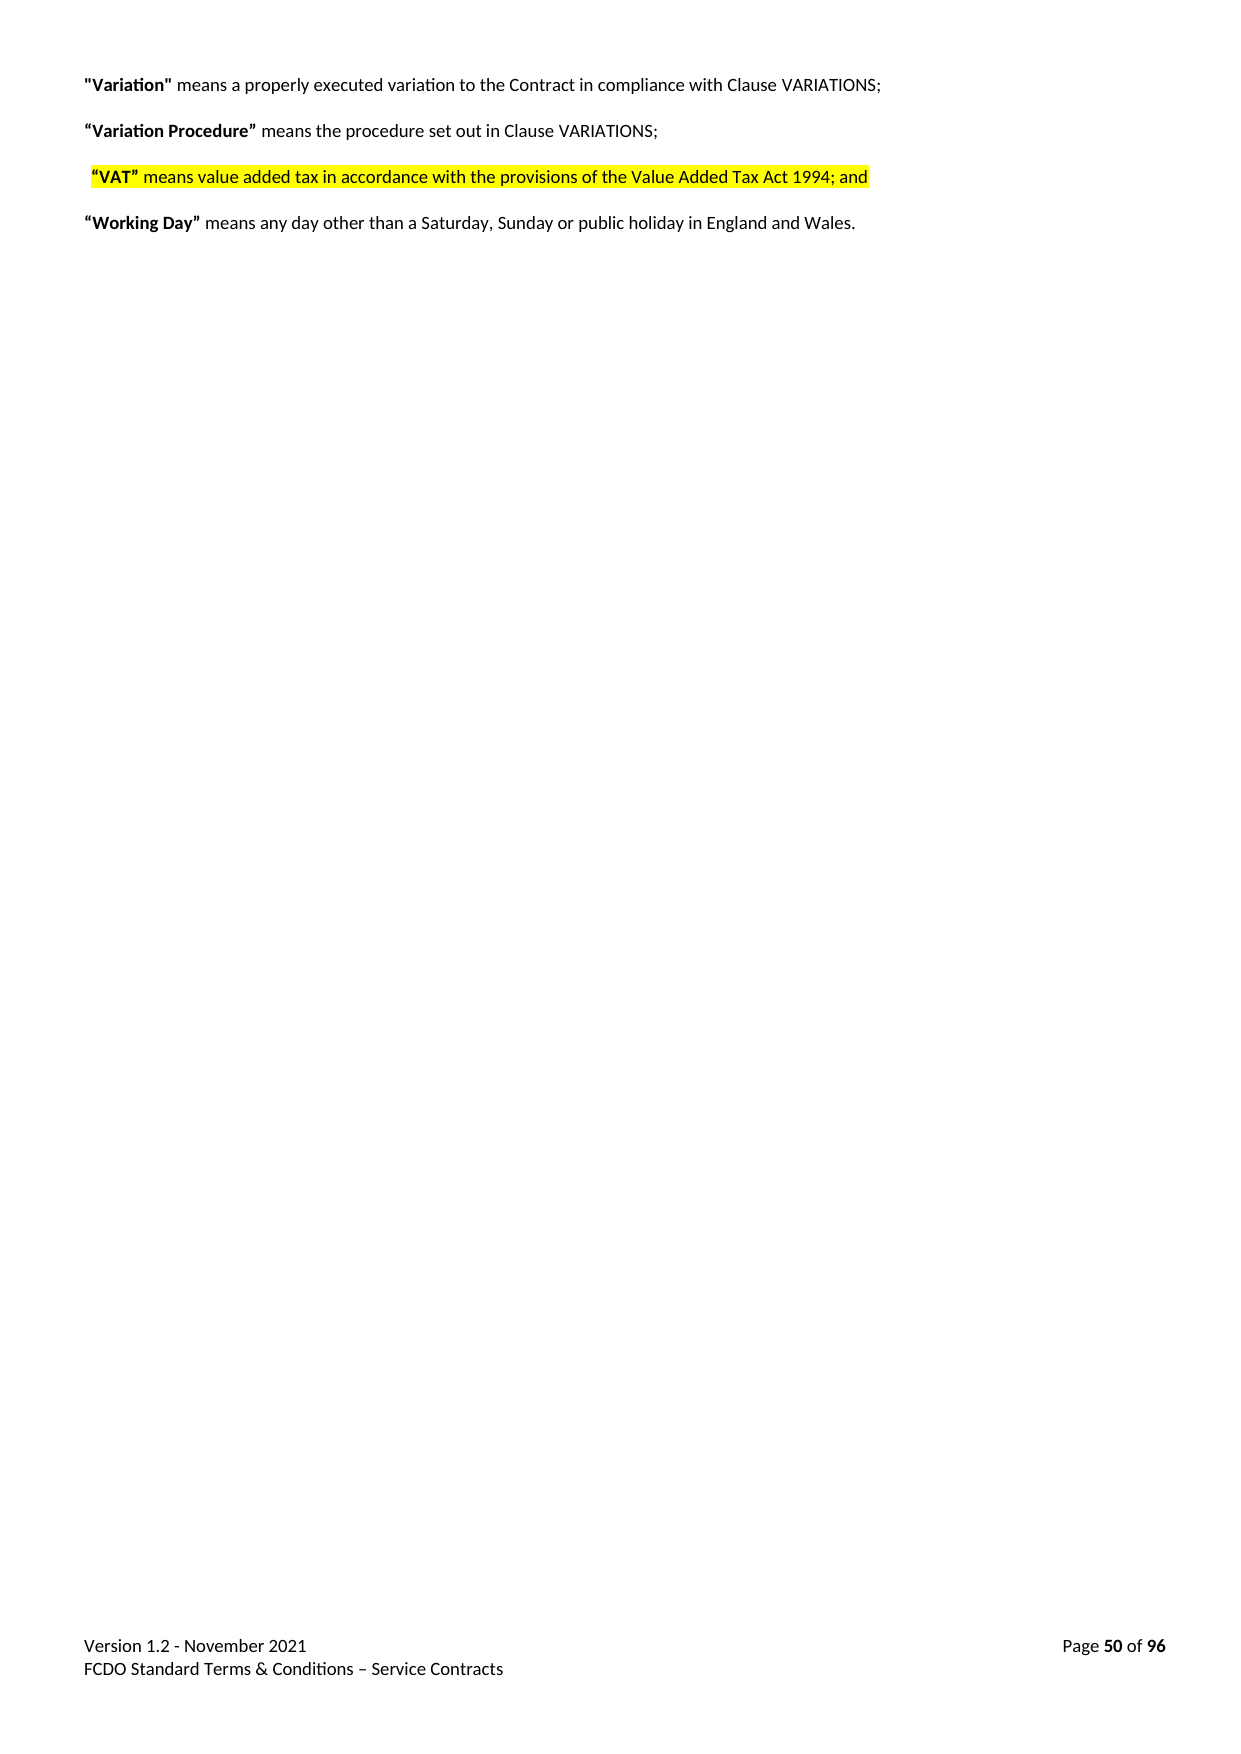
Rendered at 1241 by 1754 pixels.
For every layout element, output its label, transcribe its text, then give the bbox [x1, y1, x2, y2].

text “Working Day” means any day other than a Saturday, Sunday or public holiday in England and Wales. [84, 211, 1166, 234]
text "Variation" means a properly executed variation to the Contract in compliance with Clause 38; [84, 73, 1166, 96]
text “VAT” means value added tax in accordance with the provisions of the Value Added Tax Act 1994; and [91, 165, 1166, 188]
text “Variation Procedure” means the procedure set out in Clause 38; [84, 119, 1166, 142]
